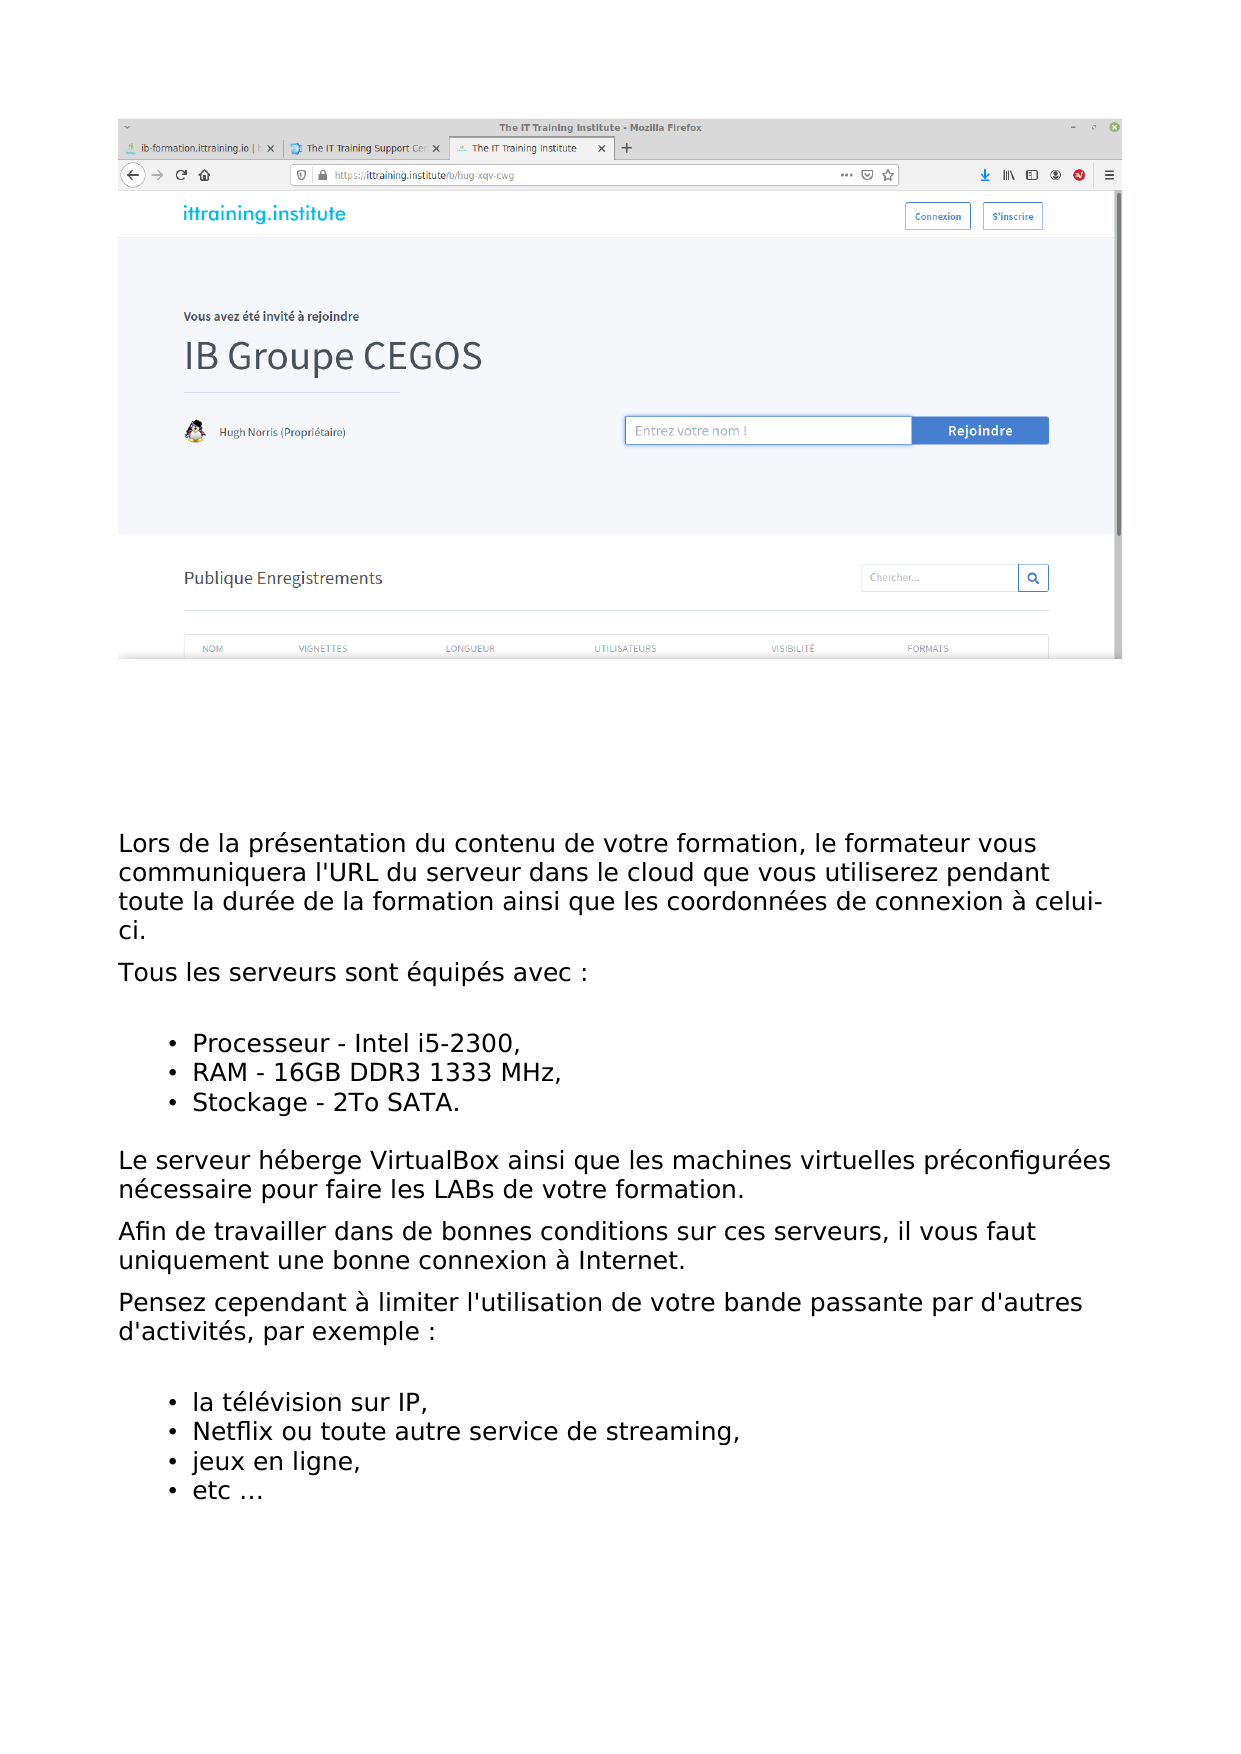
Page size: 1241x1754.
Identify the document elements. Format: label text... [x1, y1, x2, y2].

list RAM - 16GB DDR3 1333 MHz, [177, 1058, 1122, 1088]
list Netflix ou toute autre service de streaming, [177, 1417, 1122, 1447]
text Le serveur héberge VirtualBox ainsi que les machines virtuelles préconfigurées nécessaire pour faire les LABs de votre formation. [118, 1146, 1122, 1205]
list Processeur - Intel i5-2300, [177, 1029, 1122, 1058]
text Tous les serveurs sont équipés avec : [118, 958, 1122, 987]
text Pensez cependant à limiter l'utilisation de votre bande passante par d'autres d'activités, par exemple : [118, 1288, 1122, 1346]
list etc … [177, 1476, 1122, 1505]
picture [118, 118, 1123, 659]
text [118, 1534, 1122, 1622]
text Lors de la présentation du contenu de votre formation, le formateur vous communiquera l'URL du serveur dans le cloud que vous utiliserez pendant toute la durée de la formation ainsi que les coordonnées de connexion à celui-ci. [118, 829, 1122, 946]
text Afin de travailler dans de bonnes conditions sur ces serveurs, il vous faut uniquement une bonne connexion à Internet. [118, 1217, 1122, 1276]
list la télévision sur IP, [177, 1388, 1122, 1417]
list jeux en ligne, [177, 1447, 1122, 1476]
list Stockage - 2To SATA. [177, 1088, 1122, 1117]
